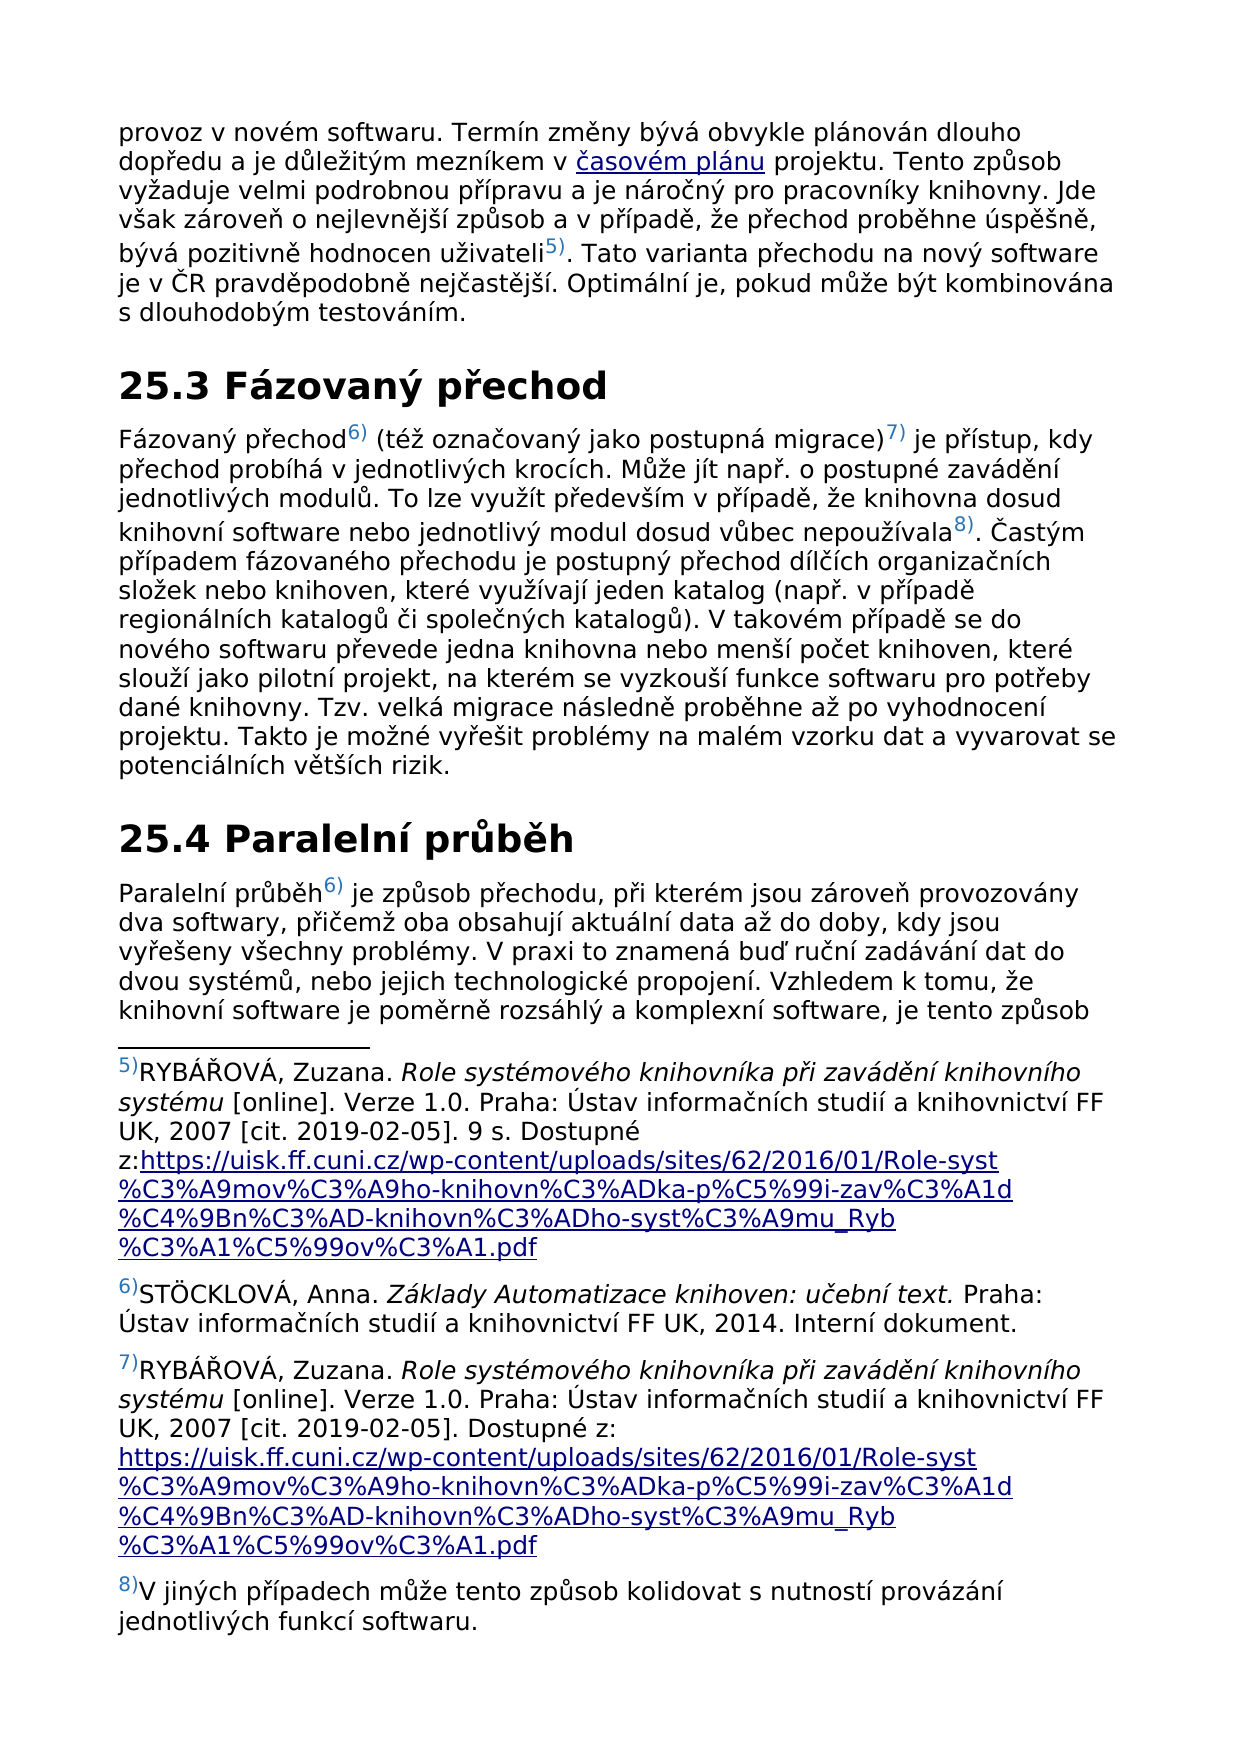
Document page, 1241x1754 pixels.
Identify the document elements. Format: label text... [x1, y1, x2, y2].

subtitle 25.3 Fázovaný přechod [118, 365, 1122, 408]
text Fázovaný přechod (též označovaný jako postupná migrace) je přístup, kdy přechod probíhá v jednotlivých krocích. Může jít např. o postupné zavádění jednotlivých modulů. To lze využít především v případě, že knihovna dosud knihovní software nebo jednotlivý modul dosud vůbec nepoužívala. Častým případem fázovaného přechodu je postupný přechod dílčích organizačních složek nebo knihoven, které využívají jeden katalog (např. v případě regionálních katalogů či společných katalogů). V takovém případě se do nového softwaru převede jedna knihovna nebo menší počet knihoven, které slouží jako pilotní projekt, na kterém se vyzkouší funkce softwaru pro potřeby dané knihovny. Tzv. velká migrace následně proběhne až po vyhodnocení projektu. Takto je možné vyřešit problémy na malém vzorku dat a vyvarovat se potenciálních větších rizik. [118, 421, 1122, 781]
text Paralelní průběh6) je způsob přechodu, při kterém jsou zároveň provozovány dva softwary, přičemž oba obsahují aktuální data až do doby, kdy jsou vyřešeny všechny problémy. V praxi to znamená buď ruční zadávání dat do dvou systémů, nebo jejich technologické propojení. Vzhledem k tomu, že knihovní software je poměrně rozsáhlý a komplexní software, je tento způsob [118, 874, 1122, 1025]
text RYBÁŘOVÁ, Zuzana. Role systémového knihovníka při zavádění knihovního systému [online]. Verze 1.0. Praha: Ústav informačních studií a knihovnictví FF UK, 2007 [cit. 2019-02-05]. 9 s. Dostupné z:https://uisk.ff.cuni.cz/wp-content/uploads/sites/62/2016/01/Role-syst%C3%A9mov%C3%A9ho-knihovn%C3%ADka-p%C5%99i-zav%C3%A1d%C4%9Bn%C3%AD-knihovn%C3%ADho-syst%C3%A9mu_Ryb%C3%A1%C5%99ov%C3%A1.pdf [118, 1054, 1122, 1263]
text RYBÁŘOVÁ, Zuzana. Role systémového knihovníka při zavádění knihovního systému [online]. Verze 1.0. Praha: Ústav informačních studií a knihovnictví FF UK, 2007 [cit. 2019-02-05]. Dostupné z: https://uisk.ff.cuni.cz/wp-content/uploads/sites/62/2016/01/Role-syst%C3%A9mov%C3%A9ho-knihovn%C3%ADka-p%C5%99i-zav%C3%A1d%C4%9Bn%C3%AD-knihovn%C3%ADho-syst%C3%A9mu_Ryb%C3%A1%C5%99ov%C3%A1.pdf [118, 1351, 1122, 1560]
subtitle 25.4 Paralelní průběh [118, 818, 1122, 862]
text STÖCKLOVÁ, Anna. Základy Automatizace knihoven: učební text. Praha: Ústav informačních studií a knihovnictví FF UK, 2014. Interní dokument. [118, 1275, 1122, 1338]
text provoz v novém softwaru. Termín změny bývá obvykle plánován dlouho dopředu a je důležitým mezníkem v časovém plánu projektu. Tento způsob vyžaduje velmi podrobnou přípravu a je náročný pro pracovníky knihovny. Jde však zároveň o nejlevnější způsob a v případě, že přechod proběhne úspěšně, bývá pozitivně hodnocen uživateli. Tato varianta přechodu na nový software je v ČR pravděpodobně nejčastější. Optimální je, pokud může být kombinována s dlouhodobým testováním. [118, 118, 1122, 327]
text V jiných případech může tento způsob kolidovat s nutností provázání jednotlivých funkcí softwaru. [118, 1573, 1122, 1636]
